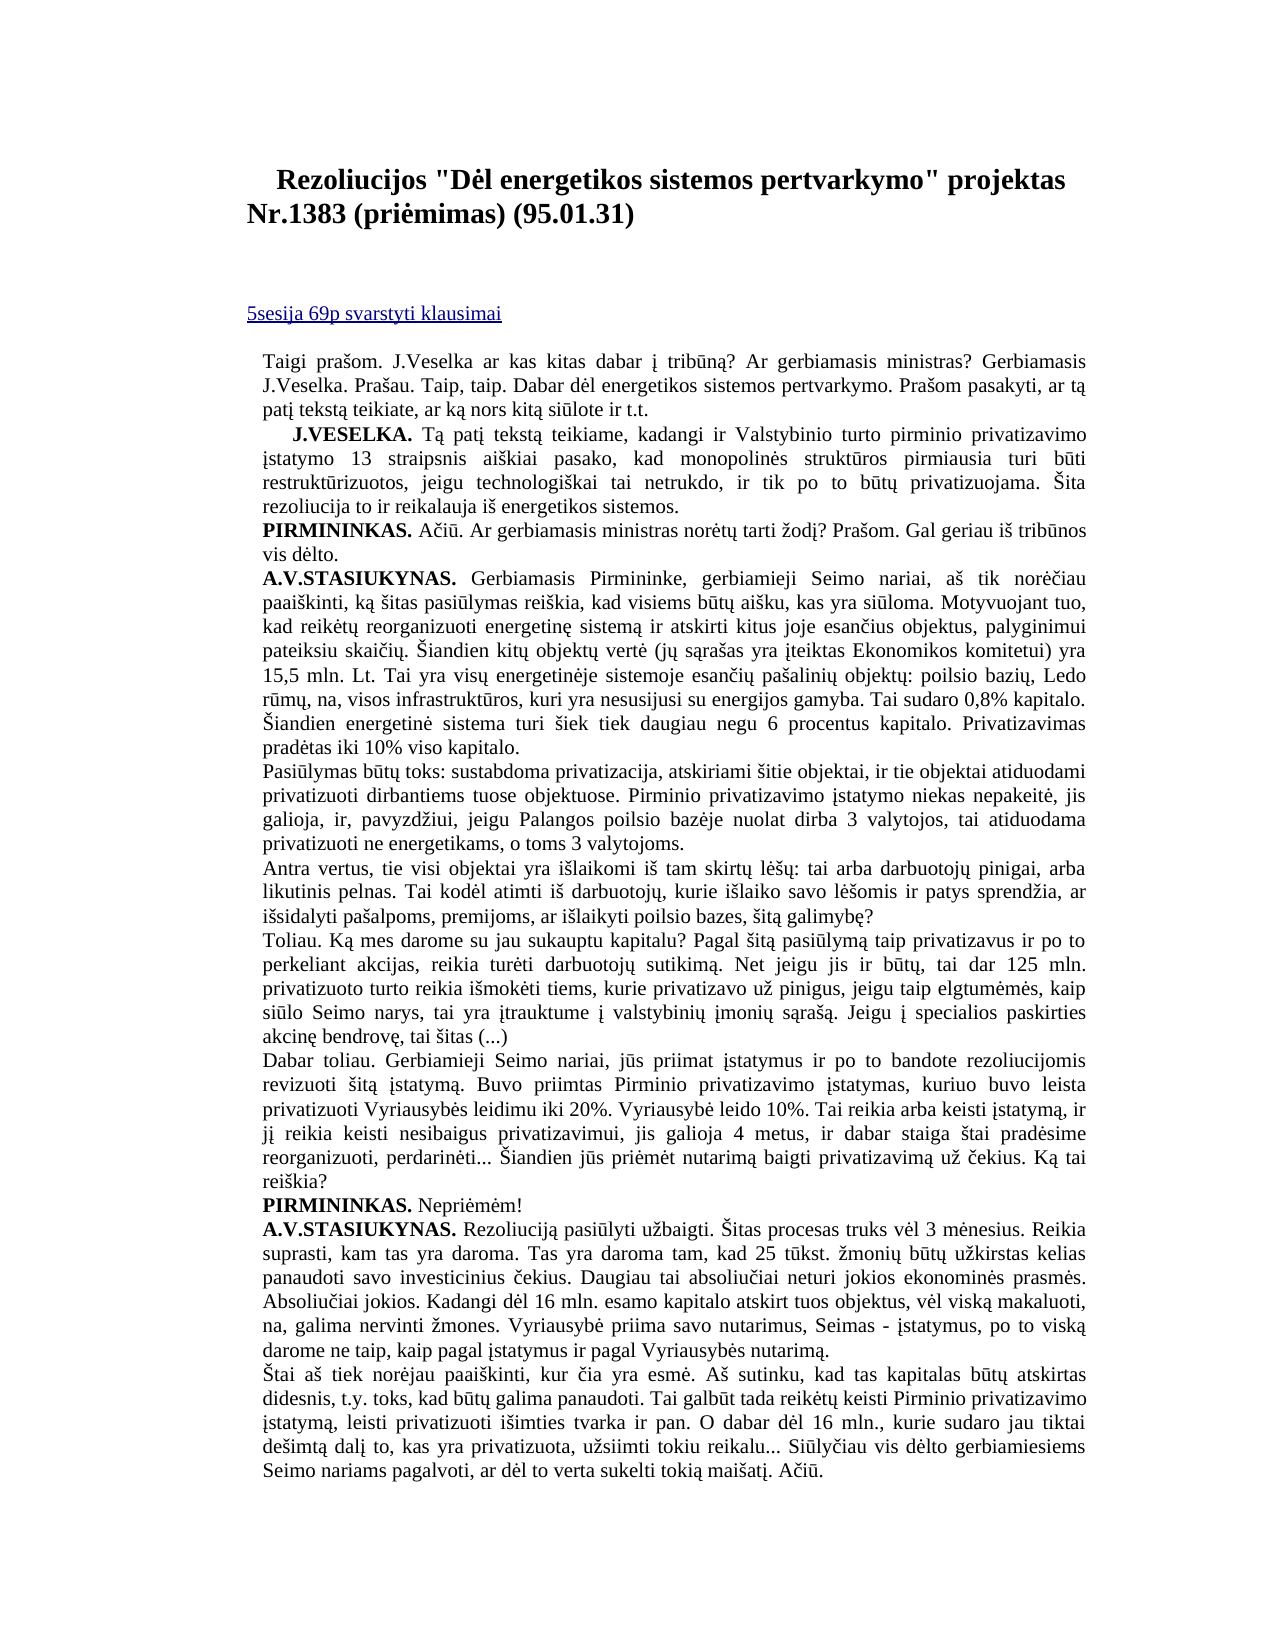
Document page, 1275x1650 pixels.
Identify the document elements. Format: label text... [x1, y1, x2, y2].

text A.V.STASIUKYNAS. Gerbiamasis Pirmininke, gerbiamieji Seimo nariai, aš tik norėčiau paaiškinti, ką šitas pasiūlymas reiškia, kad visiems būtų aišku, kas yra siūloma. Motyvuojant tuo, kad reikėtų reorganizuoti energetinę sistemą ir atskirti kitus joje esančius objektus, palyginimui pateiksiu skaičių. Šiandien kitų objektų vertė (jų sąrašas yra įteiktas Ekonomikos komitetui) yra 15,5 mln. Lt. Tai yra visų energetinėje sistemoje esančių pašalinių objektų: poilsio bazių, Ledo rūmų, na, visos infrastruktūros, kuri yra nesusijusi su energijos gamyba. Tai sudaro 0,8% kapitalo. Šiandien energetinė sistema turi šiek tiek daugiau negu 6 procentus kapitalo. Privatizavimas pradėtas iki 10% viso kapitalo. [262, 566, 1087, 759]
text PIRMININKAS. Nepriėmėm! [262, 1193, 1087, 1217]
text PIRMININKAS. Ačiū. Ar gerbiamasis ministras norėtų tarti žodį? Prašom. Gal geriau iš tribūnos vis dėlto. [262, 518, 1087, 566]
text J.VESELKA. Tą patį tekstą teikiame, kadangi ir Valstybinio turto pirminio privatizavimo įstatymo 13 straipsnis aiškiai pasako, kad monopolinės struktūros pirmiausia turi būti restruktūrizuotos, jeigu technologiškai tai netrukdo, ir tik po to būtų privatizuojama. Šita rezoliucija to ir reikalauja iš energetikos sistemos. [262, 422, 1087, 518]
text Rezoliucijos "Dėl energetikos sistemos pertvarkymo" projektas Nr.1383 (priėmimas) (95.01.31) [247, 162, 1087, 229]
text A.V.STASIUKYNAS. Rezoliuciją pasiūlyti užbaigti. Šitas procesas truks vėl 3 mėnesius. Reikia suprasti, kam tas yra daroma. Tas yra daroma tam, kad 25 tūkst. žmonių būtų užkirstas kelias panaudoti savo investicinius čekius. Daugiau tai absoliučiai neturi jokios ekonominės prasmės. Absoliučiai jokios. Kadangi dėl 16 mln. esamo kapitalo atskirt tuos objektus, vėl viską makaluoti, na, galima nervinti žmones. Vyriausybė priima savo nutarimus, Seimas - įstatymus, po to viską darome ne taip, kaip pagal įstatymus ir pagal Vyriausybės nutarimą. [262, 1217, 1087, 1362]
text Taigi prašom. J.Veselka ar kas kitas dabar į tribūną? Ar gerbiamasis ministras? Gerbiamasis J.Veselka. Prašau. Taip, taip. Dabar dėl energetikos sistemos pertvarkymo. Prašom pasakyti, ar tą patį tekstą teikiate, ar ką nors kitą siūlote ir t.t. [262, 349, 1087, 421]
text Toliau. Ką mes darome su jau sukauptu kapitalu? Pagal šitą pasiūlymą taip privatizavus ir po to perkeliant akcijas, reikia turėti darbuotojų sutikimą. Net jeigu jis ir būtų, tai dar 125 mln. privatizuoto turto reikia išmokėti tiems, kurie privatizavo už pinigus, jeigu taip elgtumėmės, kaip siūlo Seimo narys, tai yra įtrauktume į valstybinių įmonių sąrašą. Jeigu į specialios paskirties akcinę bendrovę, tai šitas (...) [262, 928, 1087, 1048]
text Štai aš tiek norėjau paaiškinti, kur čia yra esmė. Aš sutinku, kad tas kapitalas būtų atskirtas didesnis, t.y. toks, kad būtų galima panaudoti. Tai galbūt tada reikėtų keisti Pirminio privatizavimo įstatymą, leisti privatizuoti išimties tvarka ir pan. O dabar dėl 16 mln., kurie sudaro jau tiktai dešimtą dalį to, kas yra privatizuota, užsiimti tokiu reikalu... Siūlyčiau vis dėlto gerbiamiesiems Seimo nariams pagalvoti, ar dėl to verta sukelti tokią maišatį. Ačiū. [262, 1362, 1087, 1482]
text Pasiūlymas būtų toks: sustabdoma privatizacija, atskiriami šitie objektai, ir tie objektai atiduodami privatizuoti dirbantiems tuose objektuose. Pirminio privatizavimo įstatymo niekas nepakeitė, jis galioja, ir, pavyzdžiui, jeigu Palangos poilsio bazėje nuolat dirba 3 valytojos, tai atiduodama privatizuoti ne energetikams, o toms 3 valytojoms. [262, 759, 1087, 855]
text Antra vertus, tie visi objektai yra išlaikomi iš tam skirtų lėšų: tai arba darbuotojų pinigai, arba likutinis pelnas. Tai kodėl atimti iš darbuotojų, kurie išlaiko savo lėšomis ir patys sprendžia, ar išsidalyti pašalpoms, premijoms, ar išlaikyti poilsio bazes, šitą galimybę? [262, 855, 1087, 928]
text Dabar toliau. Gerbiamieji Seimo nariai, jūs priimat įstatymus ir po to bandote rezoliucijomis revizuoti šitą įstatymą. Buvo priimtas Pirminio privatizavimo įstatymas, kuriuo buvo leista privatizuoti Vyriausybės leidimu iki 20%. Vyriausybė leido 10%. Tai reikia arba keisti įstatymą, ir jį reikia keisti nesibaigus privatizavimui, jis galioja 4 metus, ir dabar staiga štai pradėsime reorganizuoti, perdarinėti... Šiandien jūs priėmėt nutarimą baigti privatizavimą už čekius. Ką tai reiškia? [262, 1048, 1087, 1193]
text 5sesija 69p svarstyti klausimai [247, 301, 1087, 325]
